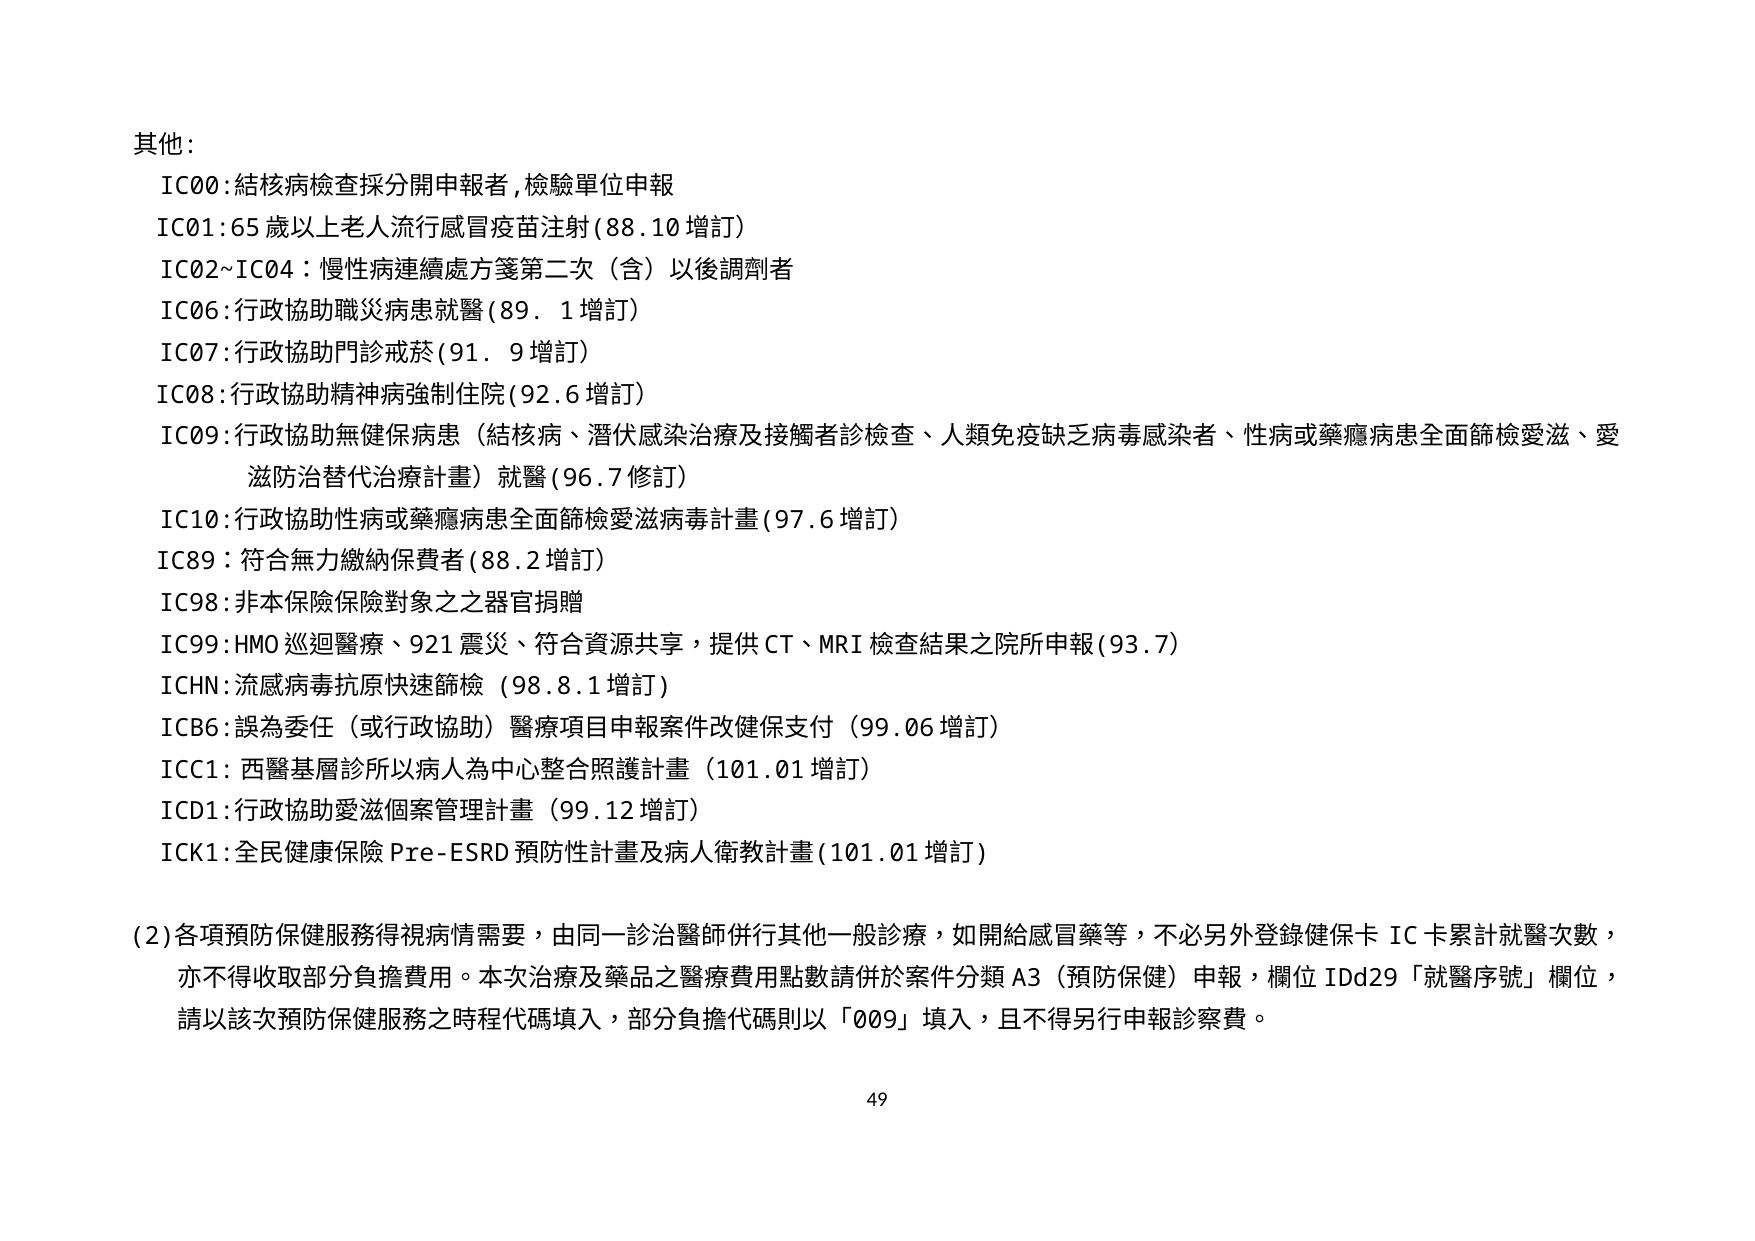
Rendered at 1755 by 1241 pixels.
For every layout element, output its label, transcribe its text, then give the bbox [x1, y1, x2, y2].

table_cell 其他: IC00:結核病檢查採分開申報者,檢驗單位申報 IC01:65歲以上老人流行感冒疫苗注射(88.10增訂） IC02~IC04：慢性病連續處方箋第二次（含）以後調劑者 IC06:行政協助職災病患就醫(89. 1增訂） IC07:行政協助門診戒菸(91. 9增訂） IC08:行政協助精神病強制住院(92.6增訂） IC09:行政協助無健保病患（結核病、潛伏感染治療及接觸者診檢查、人類免疫缺乏病毒感染者、性病或藥癮病患全面篩檢愛滋、愛滋防治替代治療計畫）就醫(96.7修訂） IC10:行政協助性病或藥癮病患全面篩檢愛滋病毒計畫(97.6增訂） IC89：符合無力繳納保費者(88.2增訂） IC98:非本保險保險對象之之器官捐贈 IC99:HMO巡迴醫療、921震災、符合資源共享，提供CT、MRI檢查結果之院所申報(93.7） ICHN:流感病毒抗原快速篩檢 (98.8.1增訂) ICB6:誤為委任（或行政協助）醫療項目申報案件改健保支付（99.06增訂） ICC1: 西醫基層診所以病人為中心整合照護計畫（101.01增訂） ICD1:行政協助愛滋個案管理計畫（99.12增訂） ICK1:全民健康保險Pre-ESRD預防性計畫及病人衛教計畫(101.01增訂) (2)各項預防保健服務得視病情需要，由同一診治醫師併行其他一般診療，如開給感冒藥等，不必另外登錄健保卡IC卡累計就醫次數，亦不得收取部分負擔費用。本次治療及藥品之醫療費用點數請併於案件分類A3（預防保健）申報，欄位IDd29「就醫序號」欄位，請以該次預防保健服務之時程代碼填入，部分負擔代碼則以「009」填入，且不得另行申報診察費。 [118, 119, 1636, 1035]
